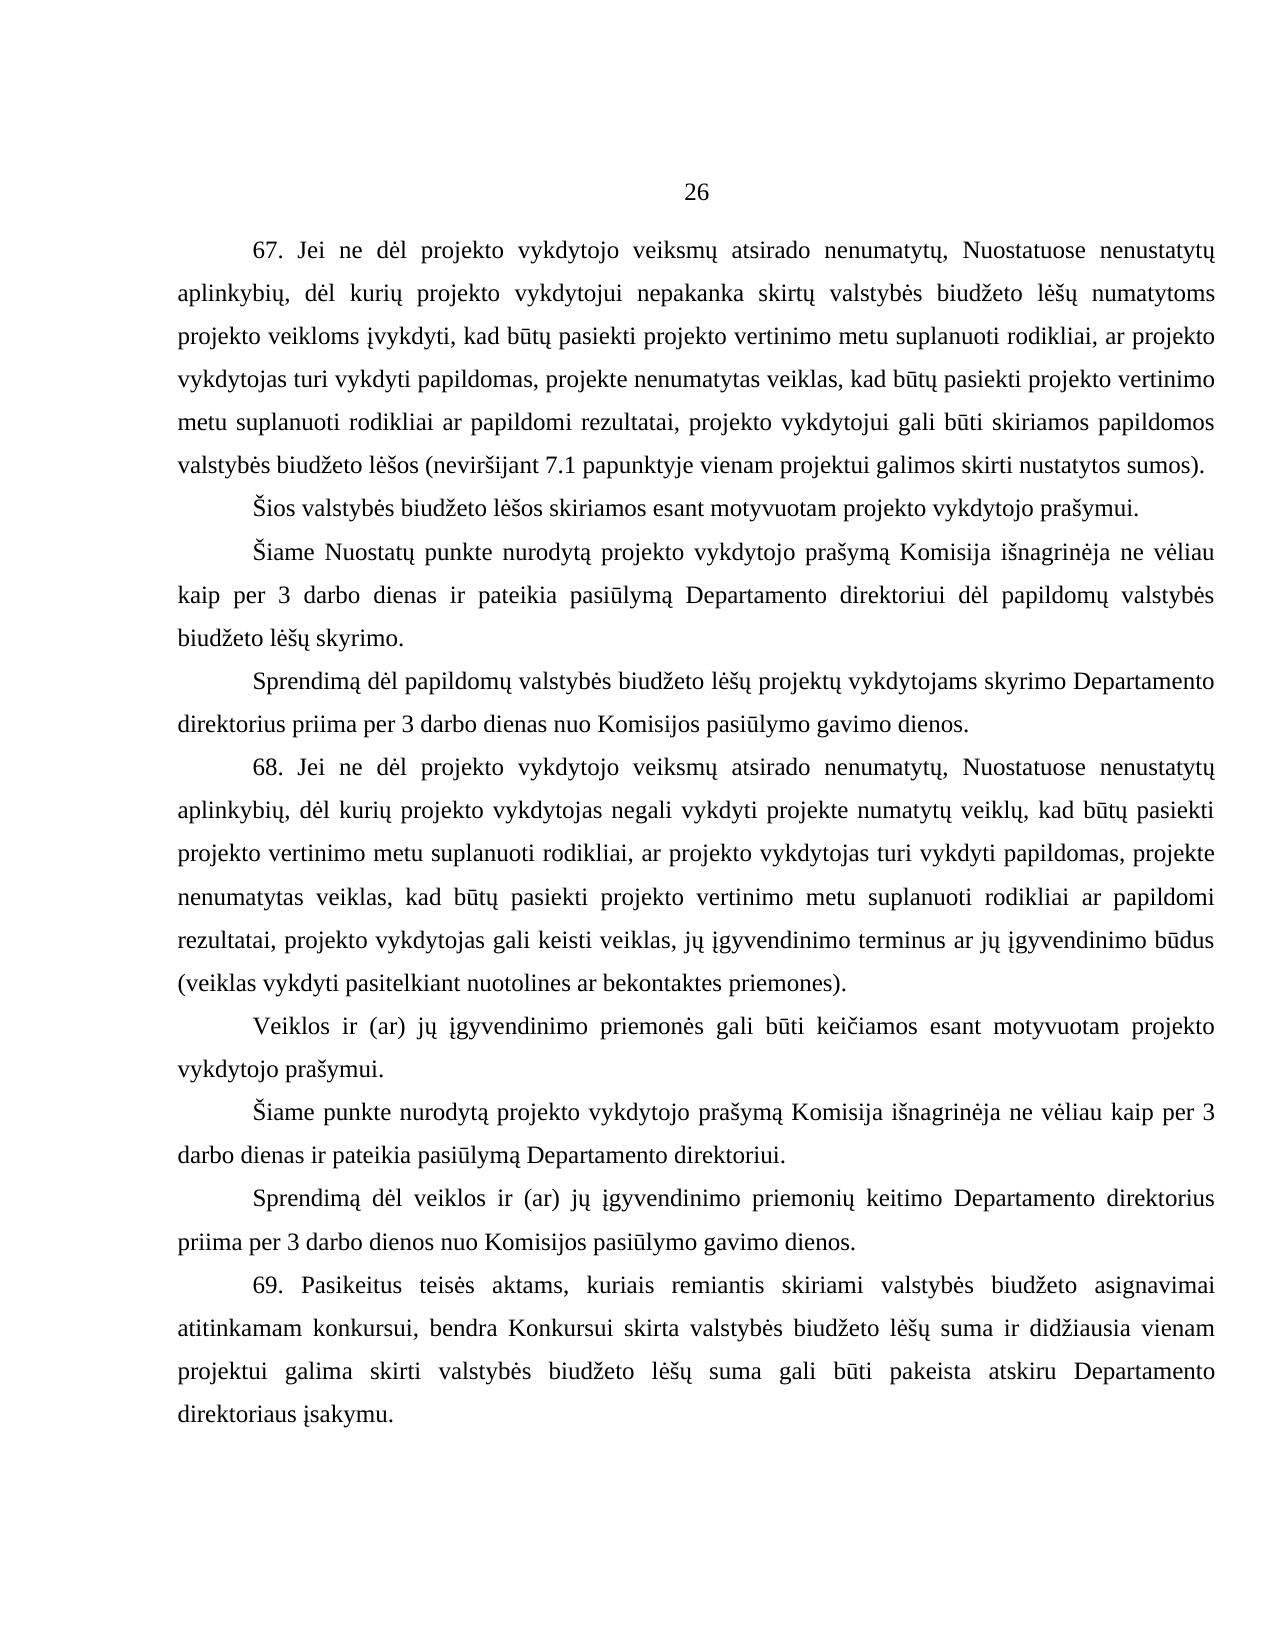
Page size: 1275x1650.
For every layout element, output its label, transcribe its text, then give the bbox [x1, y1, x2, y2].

text Šiame Nuostatų punkte nurodytą projekto vykdytojo prašymą Komisija išnagrinėja ne vėliau kaip per 3 darbo dienas ir pateikia pasiūlymą Departamento direktoriui dėl papildomų valstybės biudžeto lėšų skyrimo. [177, 537, 1216, 652]
text Sprendimą dėl papildomų valstybės biudžeto lėšų projektų vykdytojams skyrimo Departamento direktorius priima per 3 darbo dienas nuo Komisijos pasiūlymo gavimo dienos. [177, 666, 1216, 738]
text Šiame punkte nurodytą projekto vykdytojo prašymą Komisija išnagrinėja ne vėliau kaip per 3 darbo dienas ir pateikia pasiūlymą Departamento direktoriui. [177, 1097, 1216, 1169]
text Šios valstybės biudžeto lėšos skiriamos esant motyvuotam projekto vykdytojo prašymui. [177, 493, 1216, 522]
text 68. Jei ne dėl projekto vykdytojo veiksmų atsirado nenumatytų, Nuostatuose nenustatytų aplinkybių, dėl kurių projekto vykdytojas negali vykdyti projekte numatytų veiklų, kad būtų pasiekti projekto vertinimo metu suplanuoti rodikliai, ar projekto vykdytojas turi vykdyti papildomas, projekte nenumatytas veiklas, kad būtų pasiekti projekto vertinimo metu suplanuoti rodikliai ar papildomi rezultatai, projekto vykdytojas gali keisti veiklas, jų įgyvendinimo terminus ar jų įgyvendinimo būdus (veiklas vykdyti pasitelkiant nuotolines ar bekontaktes priemones). [177, 752, 1216, 997]
text Sprendimą dėl veiklos ir (ar) jų įgyvendinimo priemonių keitimo Departamento direktorius priima per 3 darbo dienos nuo Komisijos pasiūlymo gavimo dienos. [177, 1183, 1216, 1255]
text 67. Jei ne dėl projekto vykdytojo veiksmų atsirado nenumatytų, Nuostatuose nenustatytų aplinkybių, dėl kurių projekto vykdytojui nepakanka skirtų valstybės biudžeto lėšų numatytoms projekto veikloms įvykdyti, kad būtų pasiekti projekto vertinimo metu suplanuoti rodikliai, ar projekto vykdytojas turi vykdyti papildomas, projekte nenumatytas veiklas, kad būtų pasiekti projekto vertinimo metu suplanuoti rodikliai ar papildomi rezultatai, projekto vykdytojui gali būti skiriamos papildomos valstybės biudžeto lėšos (neviršijant 7.1 papunktyje vienam projektui galimos skirti nustatytos sumos). [177, 235, 1216, 479]
text 69. Pasikeitus teisės aktams, kuriais remiantis skiriami valstybės biudžeto asignavimai atitinkamam konkursui, bendra Konkursui skirta valstybės biudžeto lėšų suma ir didžiausia vienam projektui galima skirti valstybės biudžeto lėšų suma gali būti pakeista atskiru Departamento direktoriaus įsakymu. [177, 1270, 1216, 1428]
text Veiklos ir (ar) jų įgyvendinimo priemonės gali būti keičiamos esant motyvuotam projekto vykdytojo prašymui. [177, 1011, 1216, 1083]
